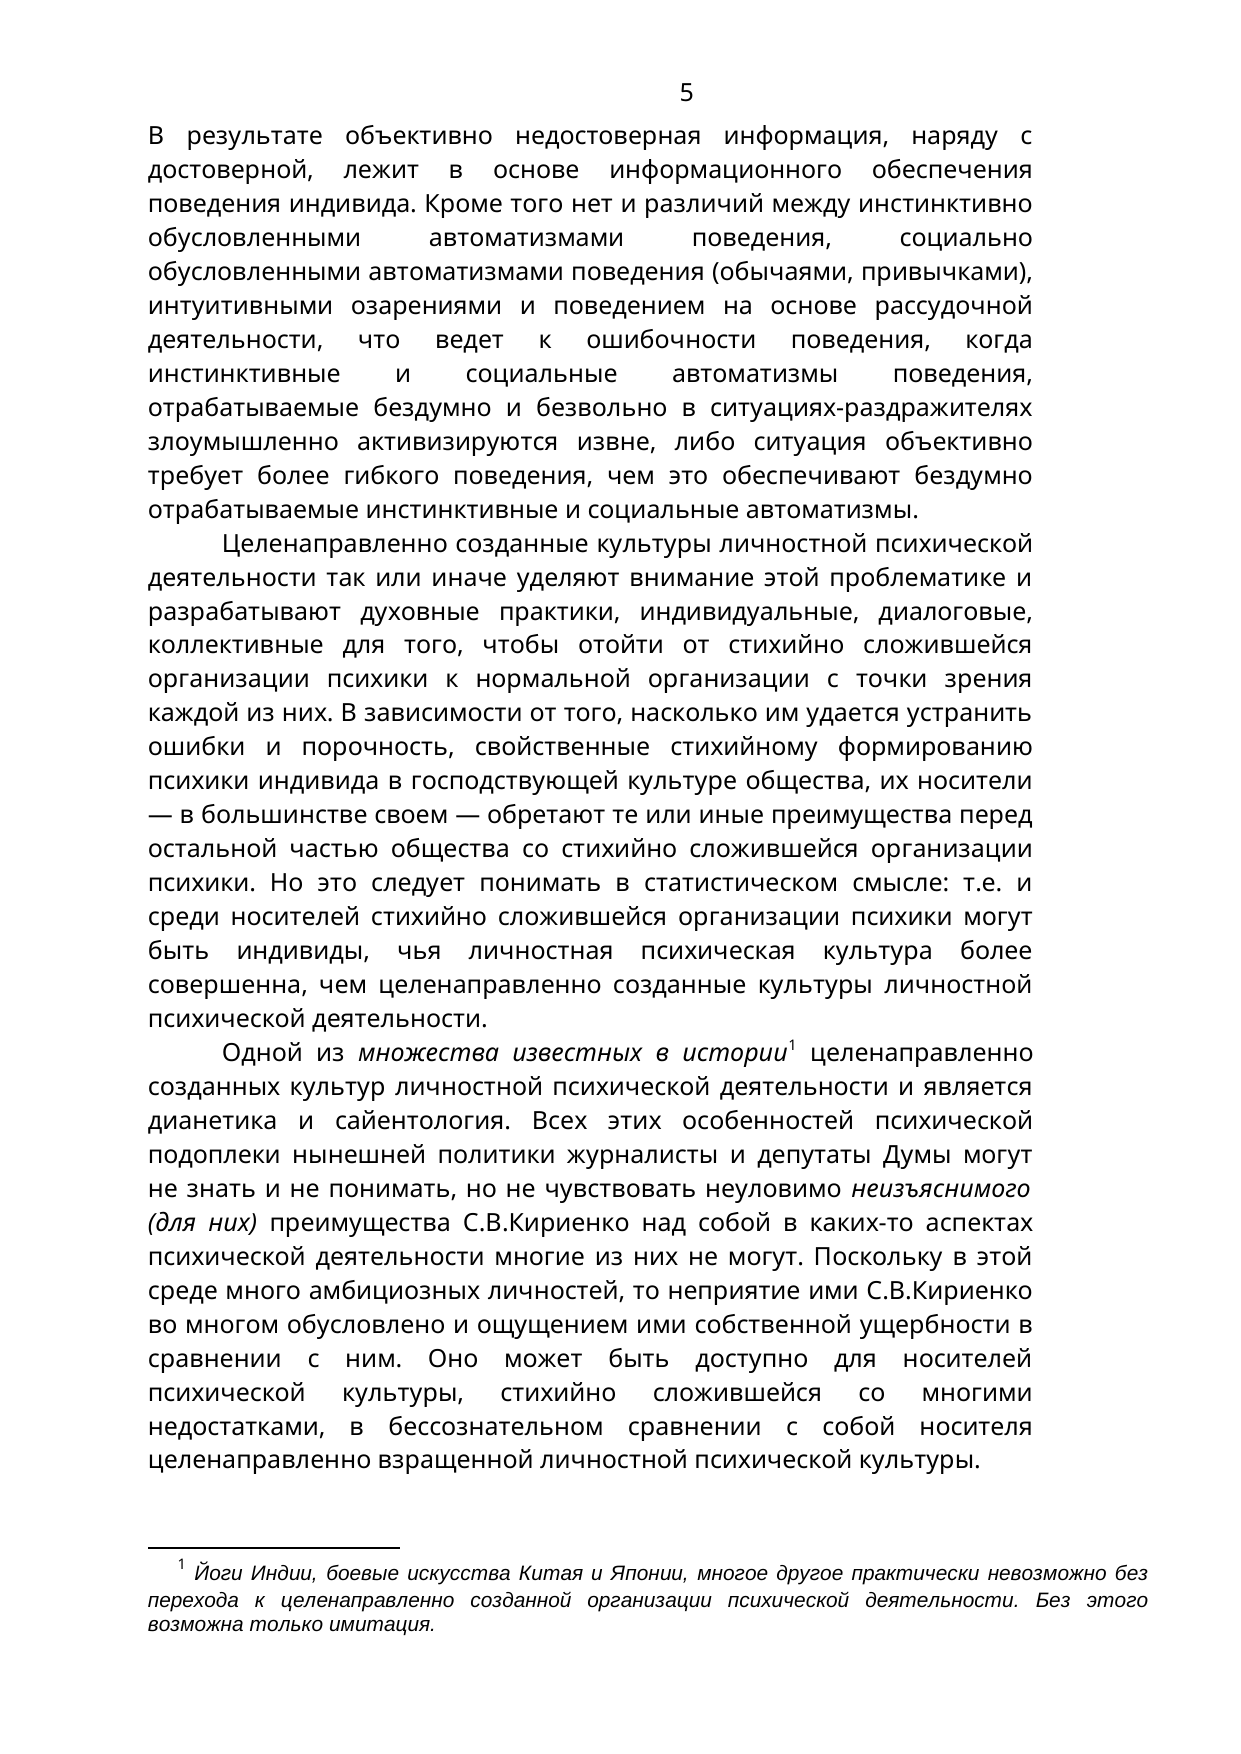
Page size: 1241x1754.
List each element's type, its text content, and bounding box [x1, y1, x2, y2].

text Целенаправленно созданные культуры личностной психической деятельности так или иначе уделяют внимание этой проблематике и разрабатывают духовные практики, индивидуальные, диалоговые, коллективные для того, чтобы отойти от стихийно сложившейся организации психики к нормальной организации с точки зрения каждой из них. В зависимости от того, насколько им удается устранить ошибки и порочность, свойственные стихийному формированию психики индивида в господствующей культуре общества, их носители — в большинстве своем — обретают те или иные преимущества перед остальной частью общества со стихийно сложившейся организации психики. Но это следует понимать в статистическом смысле: т.е. и среди носителей стихийно сложившейся организации психики могут быть индивиды, чья личностная психическая культура более совершенна, чем целенаправленно созданные культуры личностной психической деятельности. [148, 526, 1033, 1035]
text Одной из множества известных в истории целенаправленно созданных культур личностной психической деятельности и является дианетика и сайентология. Всех этих особенностей психической подоплеки нынешней политики журналисты и депутаты Думы могут не знать и не понимать, но не чувствовать неуловимо неизъяснимого (для них) преимущества С.В.Кириенко над собой в каких-то аспектах психической деятельности многие из них не могут. Поскольку в этой среде много амбициозных личностей, то неприятие ими С.В.Кириенко во многом обусловлено и ощущением ими собственной ущербности в сравнении с ним. Оно может быть доступно для носителей психической культуры, стихийно сложившейся со многими недостатками, в бессознательном сравнении с собой носителя целенаправленно взращенной личностной психической культуры. [148, 1035, 1033, 1476]
text Йоги Индии, боевые искусства Китая и Японии, многое другое практически невозможно без перехода к целенаправленно созданной организации психической деятельности. Без этого возможна только имитация. [148, 1554, 1152, 1636]
text В результате объективно недостоверная информация, наряду с достоверной, лежит в основе информационного обеспечения поведения индивида. Кроме того нет и различий между инстинктивно обусловленными автоматизмами поведения, социально обусловленными автоматизмами поведения (обычаями, привычками), интуитивными озарениями и поведением на основе рассудочной деятельности, что ведет к ошибочности поведения, когда инстинктивные и социальные автоматизмы поведения, отрабатываемые бездумно и безвольно в ситуациях-раздражителях злоумышленно активизируются извне, либо ситуация объективно требует более гибкого поведения, чем это обеспечивают бездумно отрабатываемые инстинктивные и социальные автоматизмы. [148, 118, 1033, 526]
